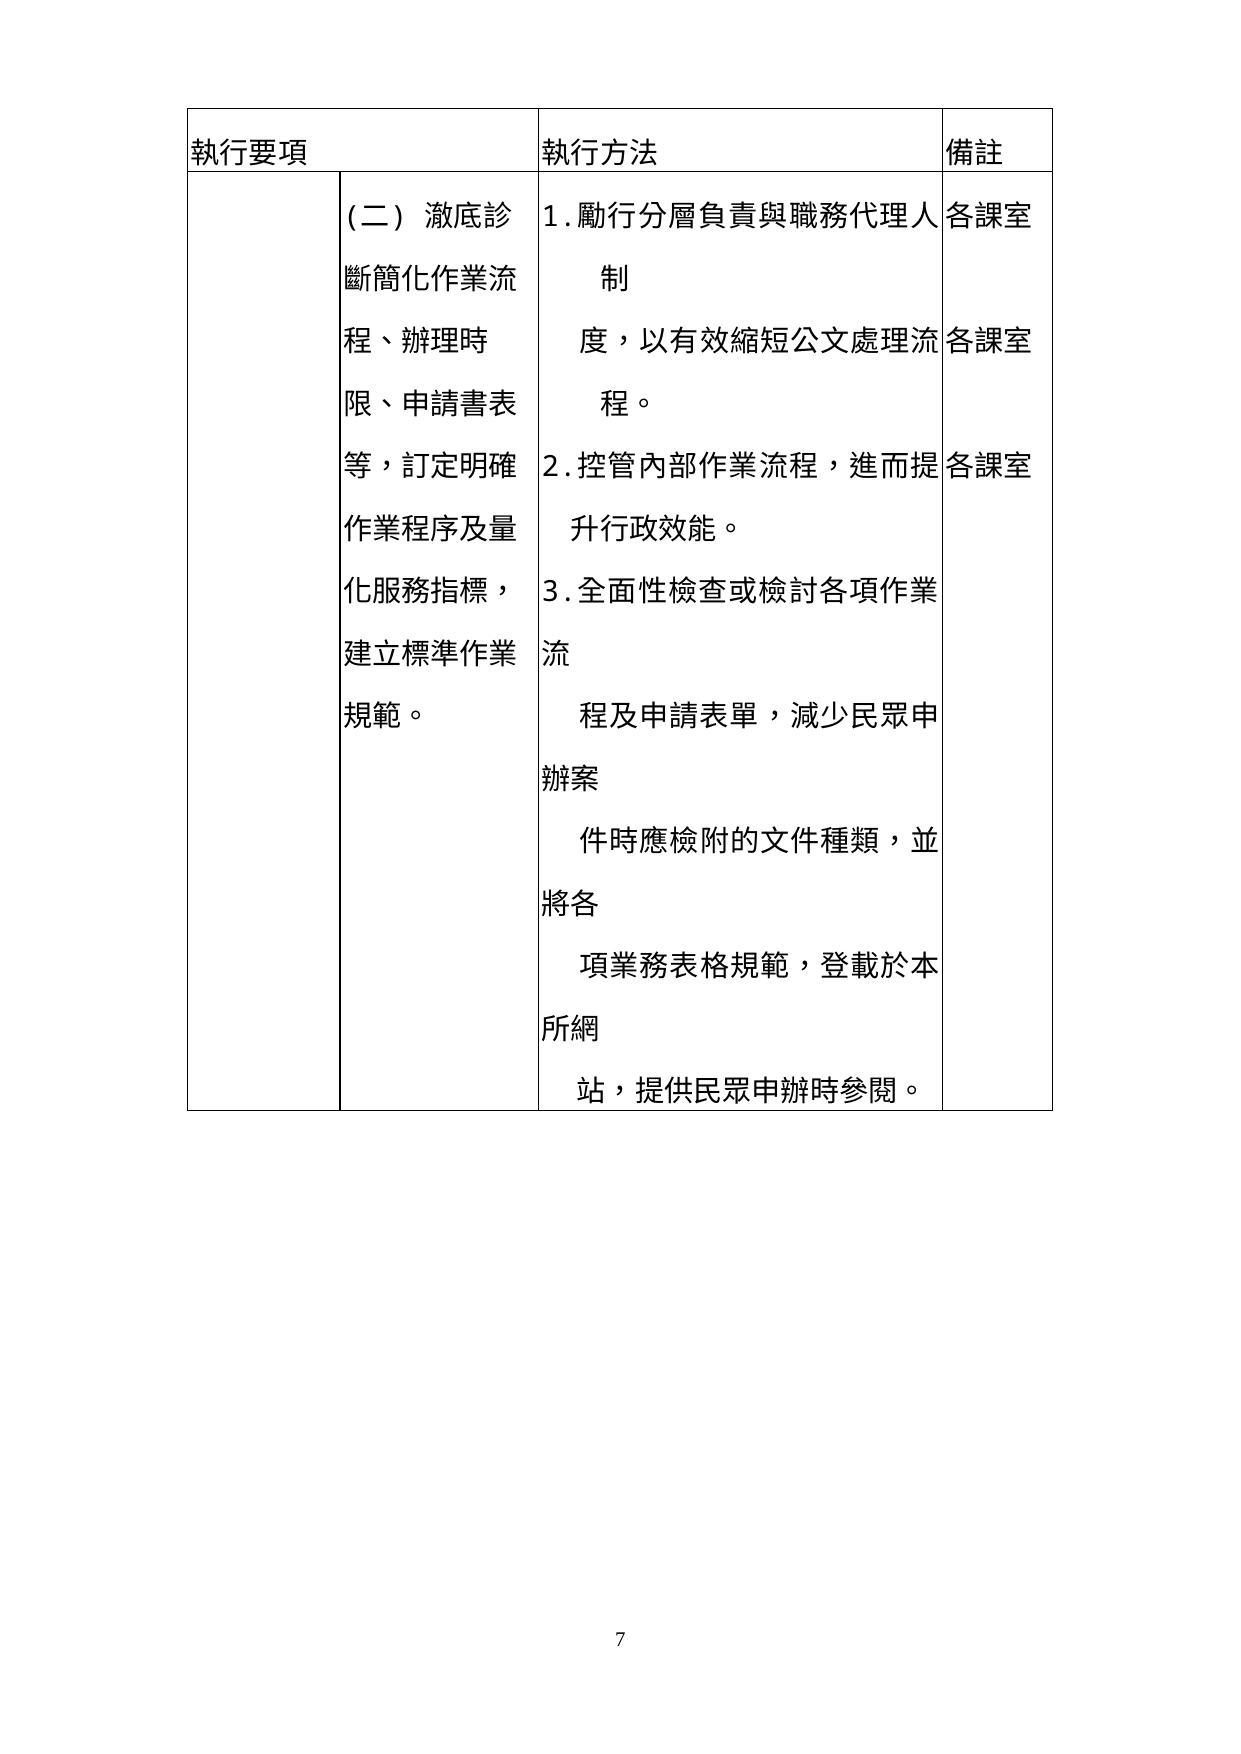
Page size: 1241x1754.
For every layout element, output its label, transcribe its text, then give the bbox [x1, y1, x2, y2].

table_header 執行方法 [539, 109, 942, 171]
table_cell (二) 澈底診斷簡化作業流程、辦理時限、申請書表等，訂定明確作業程序及量化服務指標，建立標準作業規範。 [341, 172, 538, 1110]
table_cell [188, 172, 339, 1110]
table_header 備註 [943, 109, 1052, 171]
table_cell 各課室 各課室 各課室 [943, 172, 1052, 1110]
table_cell 1.勵行分層負責與職務代理人制 度，以有效縮短公文處理流程。 2.控管內部作業流程，進而提升行政效能。 3.全面性檢查或檢討各項作業流 程及申請表單，減少民眾申辦案 件時應檢附的文件種類，並將各 項業務表格規範，登載於本所網 站，提供民眾申辦時參閱。 [539, 172, 942, 1110]
table_header 執行要項 [188, 109, 538, 171]
